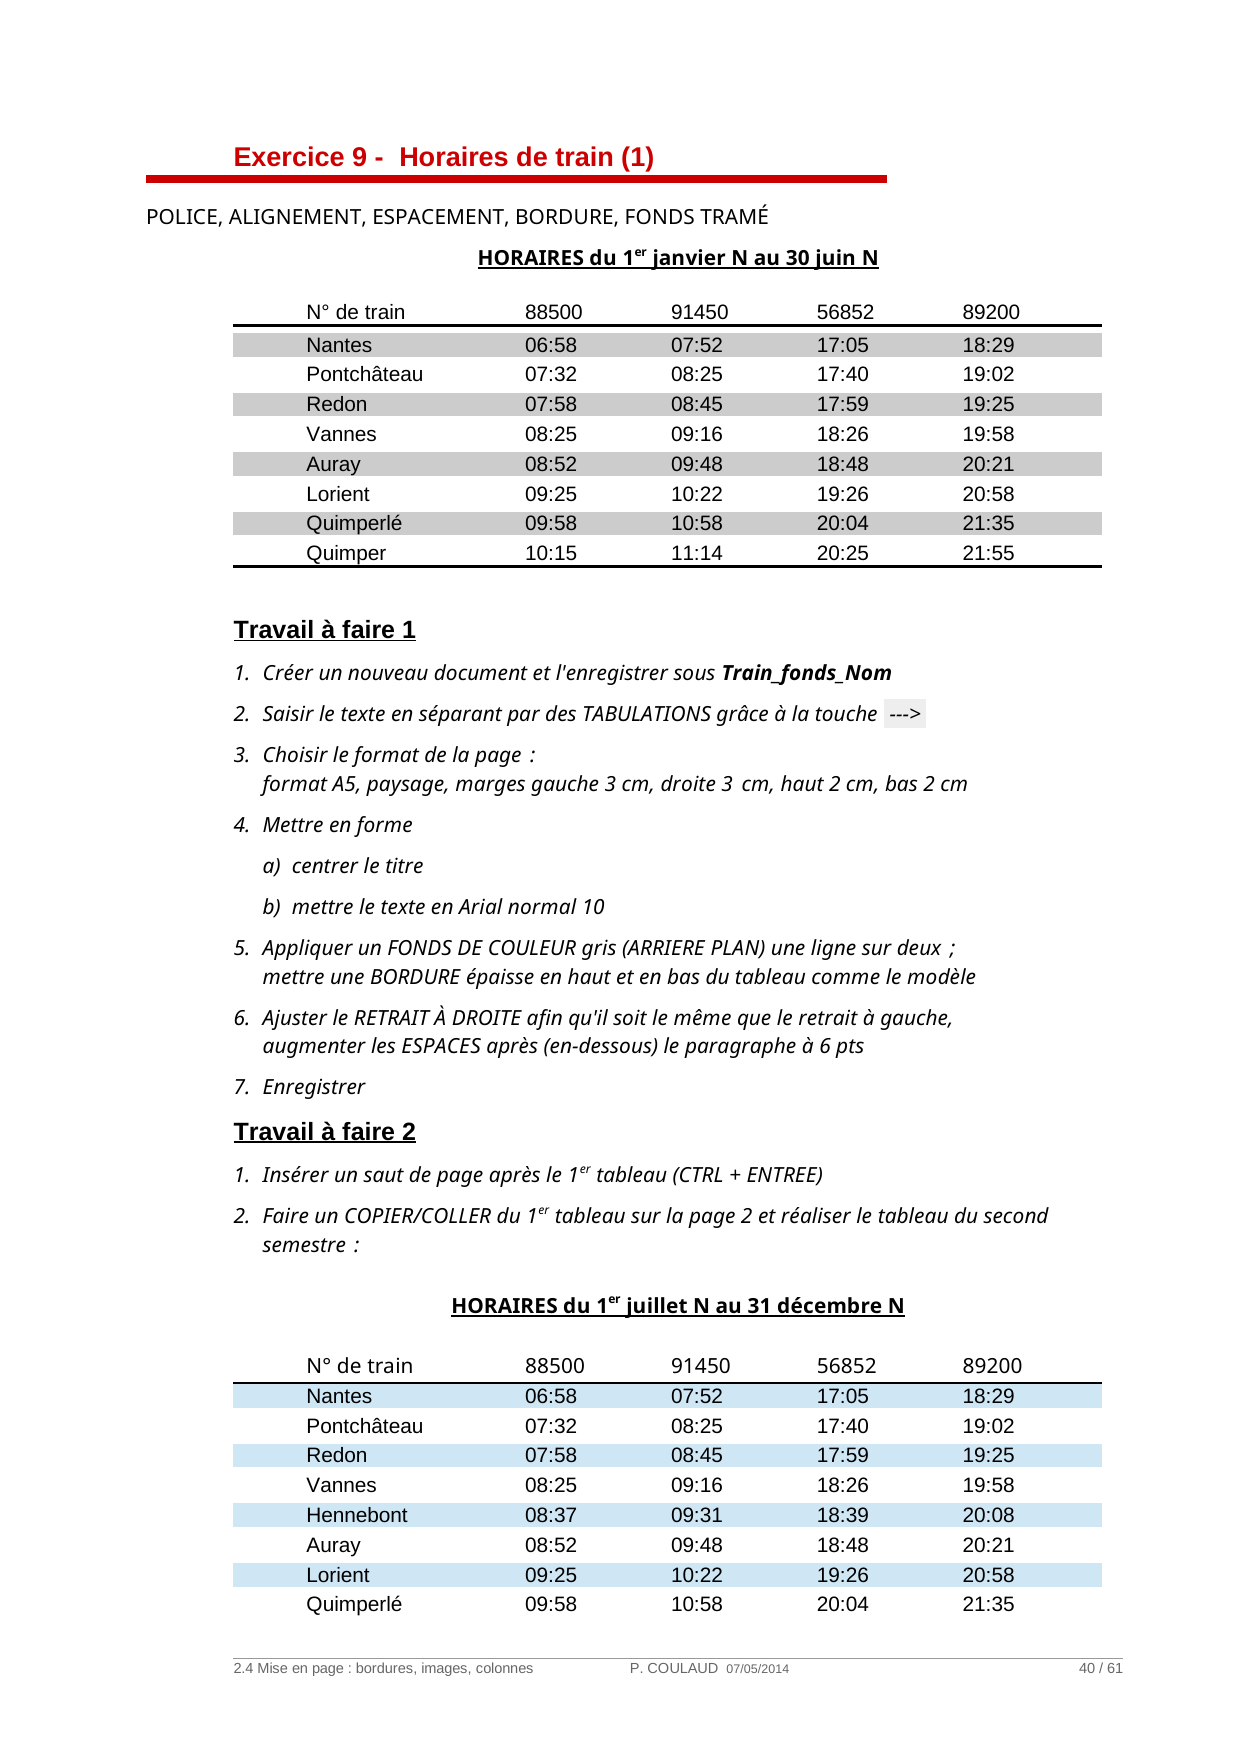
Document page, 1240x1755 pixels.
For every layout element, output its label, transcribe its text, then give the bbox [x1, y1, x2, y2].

text N° de train 88500 91450 56852 89200 [233, 300, 1102, 324]
text Redon 07:58 08:45 17:59 19:25 [233, 1444, 1102, 1467]
text Police, alignement, espacement, bordure, fonds tramé [146, 202, 1123, 231]
list Ajuster le RETRAIT À DROITE afin qu'il soit le même que le retrait à gauche, augmenter les ESPACES après (en-dessous) le paragraphe à 6 pts [233, 1003, 1123, 1060]
text N° de train 88500 91450 56852 89200 [233, 1348, 1102, 1382]
text Redon 07:58 08:45 17:59 19:25 [233, 393, 1102, 416]
list Appliquer un FONDS DE COULEUR gris (ARRIERE PLAN) une ligne sur deux ; mettre une BORDURE épaisse en haut et en bas du tableau comme le modèle [233, 933, 1123, 990]
list mettre le texte en Arial normal 10 [262, 892, 1123, 921]
text Lorient 09:25 10:22 19:26 20:58 [233, 1563, 1102, 1587]
subtitle Travail à faire 2 [233, 1117, 1123, 1145]
list Enregistrer [233, 1072, 1123, 1101]
list Choisir le format de la page : format A5, paysage, marges gauche 3 cm, droite 3 cm, haut 2 cm, bas 2 cm [233, 740, 1123, 797]
list Créer un nouveau document et l'enregistrer sous Train_fonds_Nom [233, 658, 1123, 687]
text Pontchâteau 07:32 08:25 17:40 19:02 [233, 363, 1102, 386]
list Mettre en forme [233, 810, 1123, 838]
text Quimper 10:15 11:14 20:25 21:55 [233, 542, 1102, 565]
subtitle Travail à faire 1 [233, 616, 1123, 644]
text Nantes 06:58 07:52 17:05 18:29 [233, 333, 1102, 357]
text Quimperlé 09:58 10:58 20:04 21:35 [233, 512, 1102, 535]
list Faire un COPIER/COLLER du 1er tableau sur la page 2 et réaliser le tableau du second semestre : [233, 1201, 1123, 1258]
list Insérer un saut de page après le 1er tableau (CTRL + ENTREE) [233, 1160, 1123, 1188]
text Quimperlé 09:58 10:58 20:04 21:35 [233, 1593, 1102, 1616]
text HORAIRES du 1er janvier N au 30 juin N [233, 243, 1123, 272]
text Nantes 06:58 07:52 17:05 18:29 [233, 1384, 1102, 1408]
subtitle Horaires de train (1) [146, 139, 887, 175]
text Hennebont 08:37 09:31 18:39 20:08 [233, 1503, 1102, 1527]
text Vannes 08:25 09:16 18:26 19:58 [233, 422, 1102, 446]
text Auray 08:52 09:48 18:48 20:21 [233, 1533, 1102, 1557]
list centrer le titre [262, 851, 1123, 879]
text Auray 08:52 09:48 18:48 20:21 [233, 452, 1102, 476]
list Saisir le texte en séparant par des TABULATIONS grâce à la touche ---> [233, 699, 1123, 728]
text Lorient 09:25 10:22 19:26 20:58 [233, 482, 1102, 506]
text Pontchâteau 07:32 08:25 17:40 19:02 [233, 1414, 1102, 1438]
text HORAIRES du 1er juillet N au 31 décembre N [233, 1291, 1123, 1319]
text Vannes 08:25 09:16 18:26 19:58 [233, 1474, 1102, 1497]
